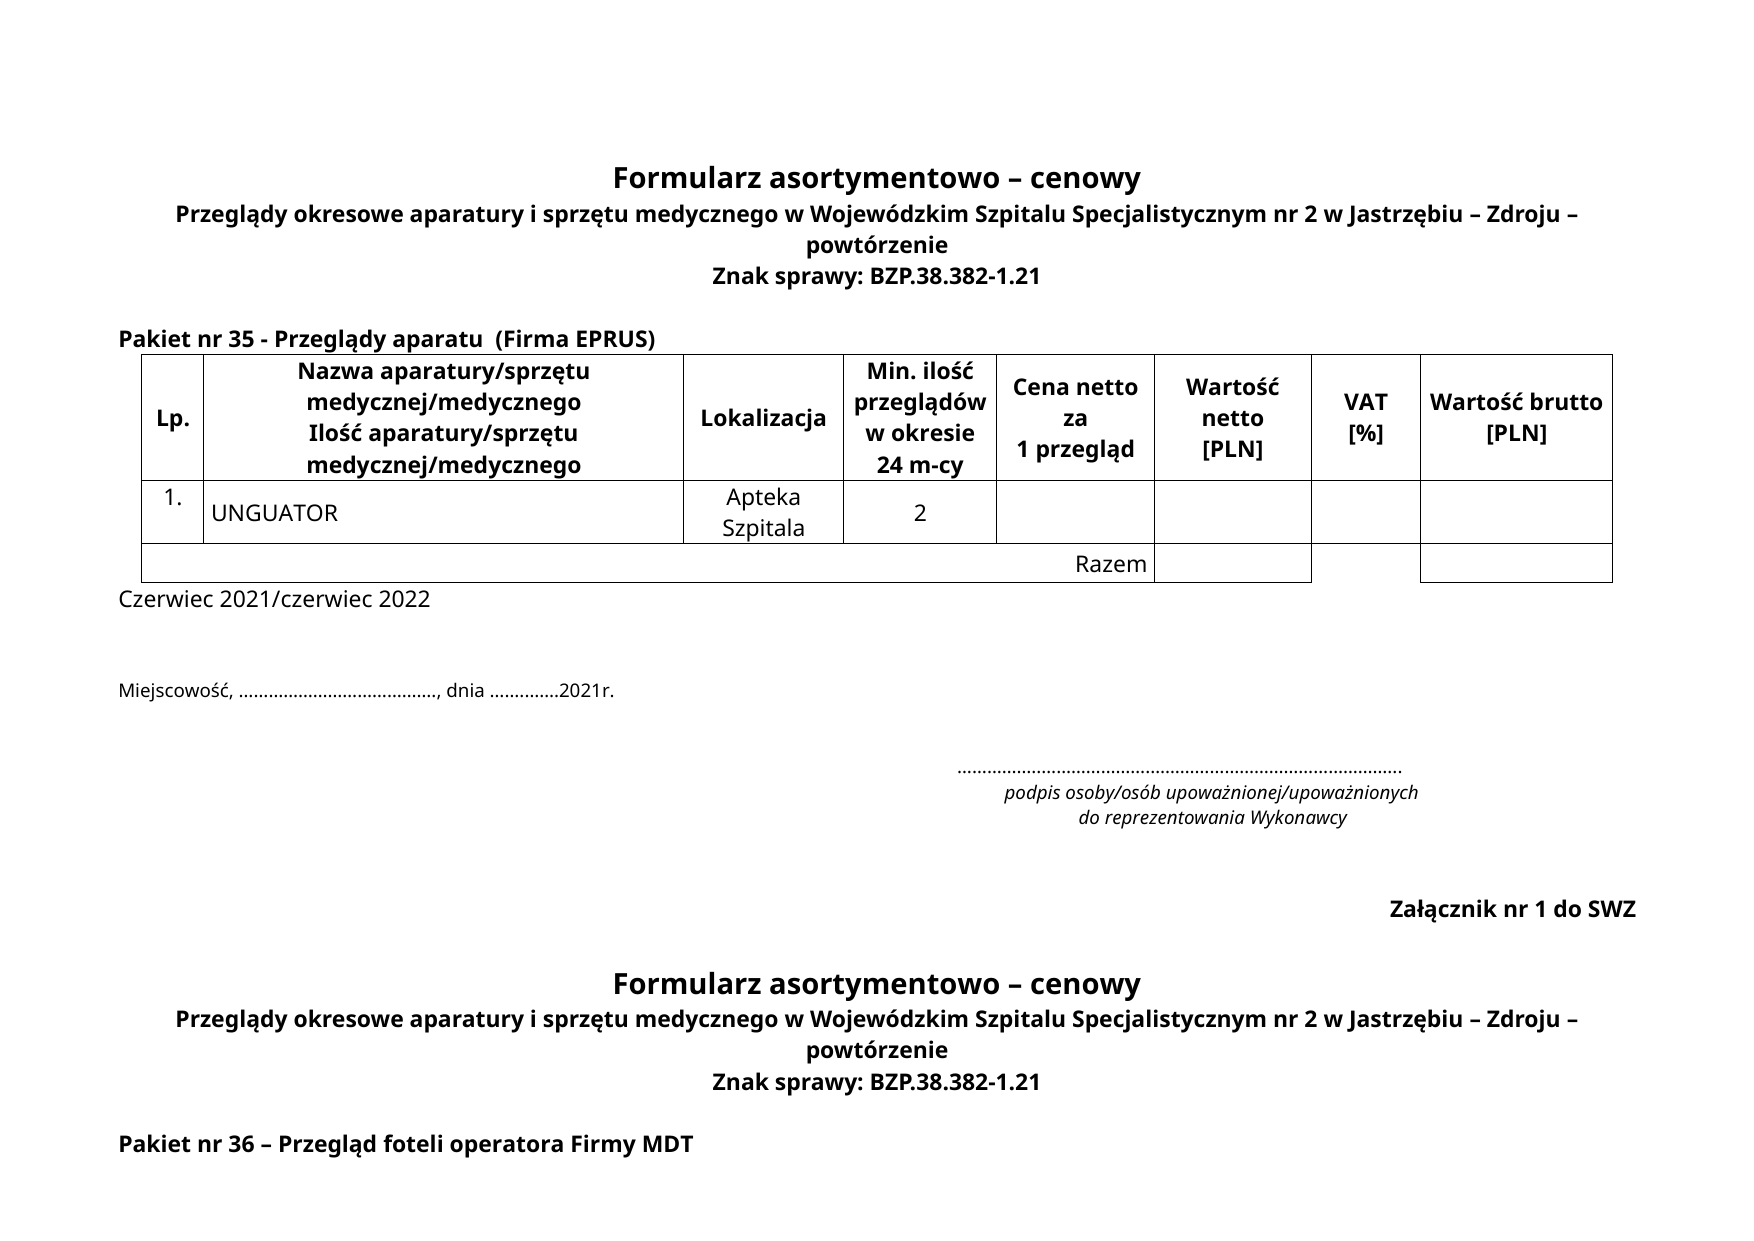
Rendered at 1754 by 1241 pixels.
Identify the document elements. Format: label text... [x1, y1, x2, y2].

table_cell Razem [142, 544, 1154, 582]
text Miejscowość, …………………………………., dnia …….…….2021r. [118, 677, 1636, 702]
text Przeglądy okresowe aparatury i sprzętu medycznego w Wojewódzkim Szpitalu Specjalistycznym nr 2 w Jastrzębiu – Zdroju – powtórzenie [118, 1003, 1636, 1066]
table_cell Apteka Szpitala [684, 481, 691, 543]
table_cell [997, 481, 1154, 543]
table_header Nazwa aparatury/sprzętu medycznej/medycznego Ilość aparatury/sprzętu medycznej/medycznego [204, 355, 683, 480]
table_cell [1421, 481, 1612, 543]
table_cell Apteka Szpitala [836, 481, 843, 543]
table_cell UNGUATOR [204, 481, 683, 543]
table_header Wartość brutto [PLN] [1421, 355, 1612, 480]
text Pakiet nr 35 - Przeglądy aparatu (Firma EPRUS) [118, 322, 1636, 354]
text podpis osoby/osób upoważnionej/upoważnionych [118, 779, 1636, 804]
text do reprezentowania Wykonawcy [118, 804, 1636, 830]
text Znak sprawy: BZP.38.382-1.21 [118, 1066, 1636, 1097]
text Czerwiec 2021/czerwiec 2022 [118, 583, 1636, 614]
table_header Lp. [142, 355, 203, 480]
text ……………..………………….…………………………………………... [118, 753, 1636, 779]
text Znak sprawy: BZP.38.382-1.21 [118, 260, 1636, 291]
text Przeglądy okresowe aparatury i sprzętu medycznego w Wojewódzkim Szpitalu Specjalistycznym nr 2 w Jastrzębiu – Zdroju – powtórzenie [118, 197, 1636, 260]
table_cell 1. [142, 481, 203, 543]
text Formularz asortymentowo – cenowy [118, 963, 1636, 1003]
table_cell [1155, 544, 1311, 582]
table_header Lokalizacja [684, 355, 843, 480]
text Załącznik nr 1 do SWZ [118, 893, 1636, 924]
table_header Wartość netto [PLN] [1155, 355, 1311, 480]
table_cell [1421, 544, 1612, 582]
table_cell [1312, 544, 1420, 582]
text Formularz asortymentowo – cenowy [118, 158, 1636, 197]
table_cell 2 [844, 481, 996, 543]
table_header Min. ilość przeglądów w okresie 24 m-cy [844, 355, 996, 480]
table_cell [1155, 481, 1311, 543]
text Pakiet nr 36 – Przegląd foteli operatora Firmy MDT [118, 1128, 1636, 1159]
table_header Cena netto za 1 przegląd [997, 355, 1154, 480]
table_header VAT [%] [1312, 355, 1420, 480]
table_cell [1312, 481, 1420, 543]
